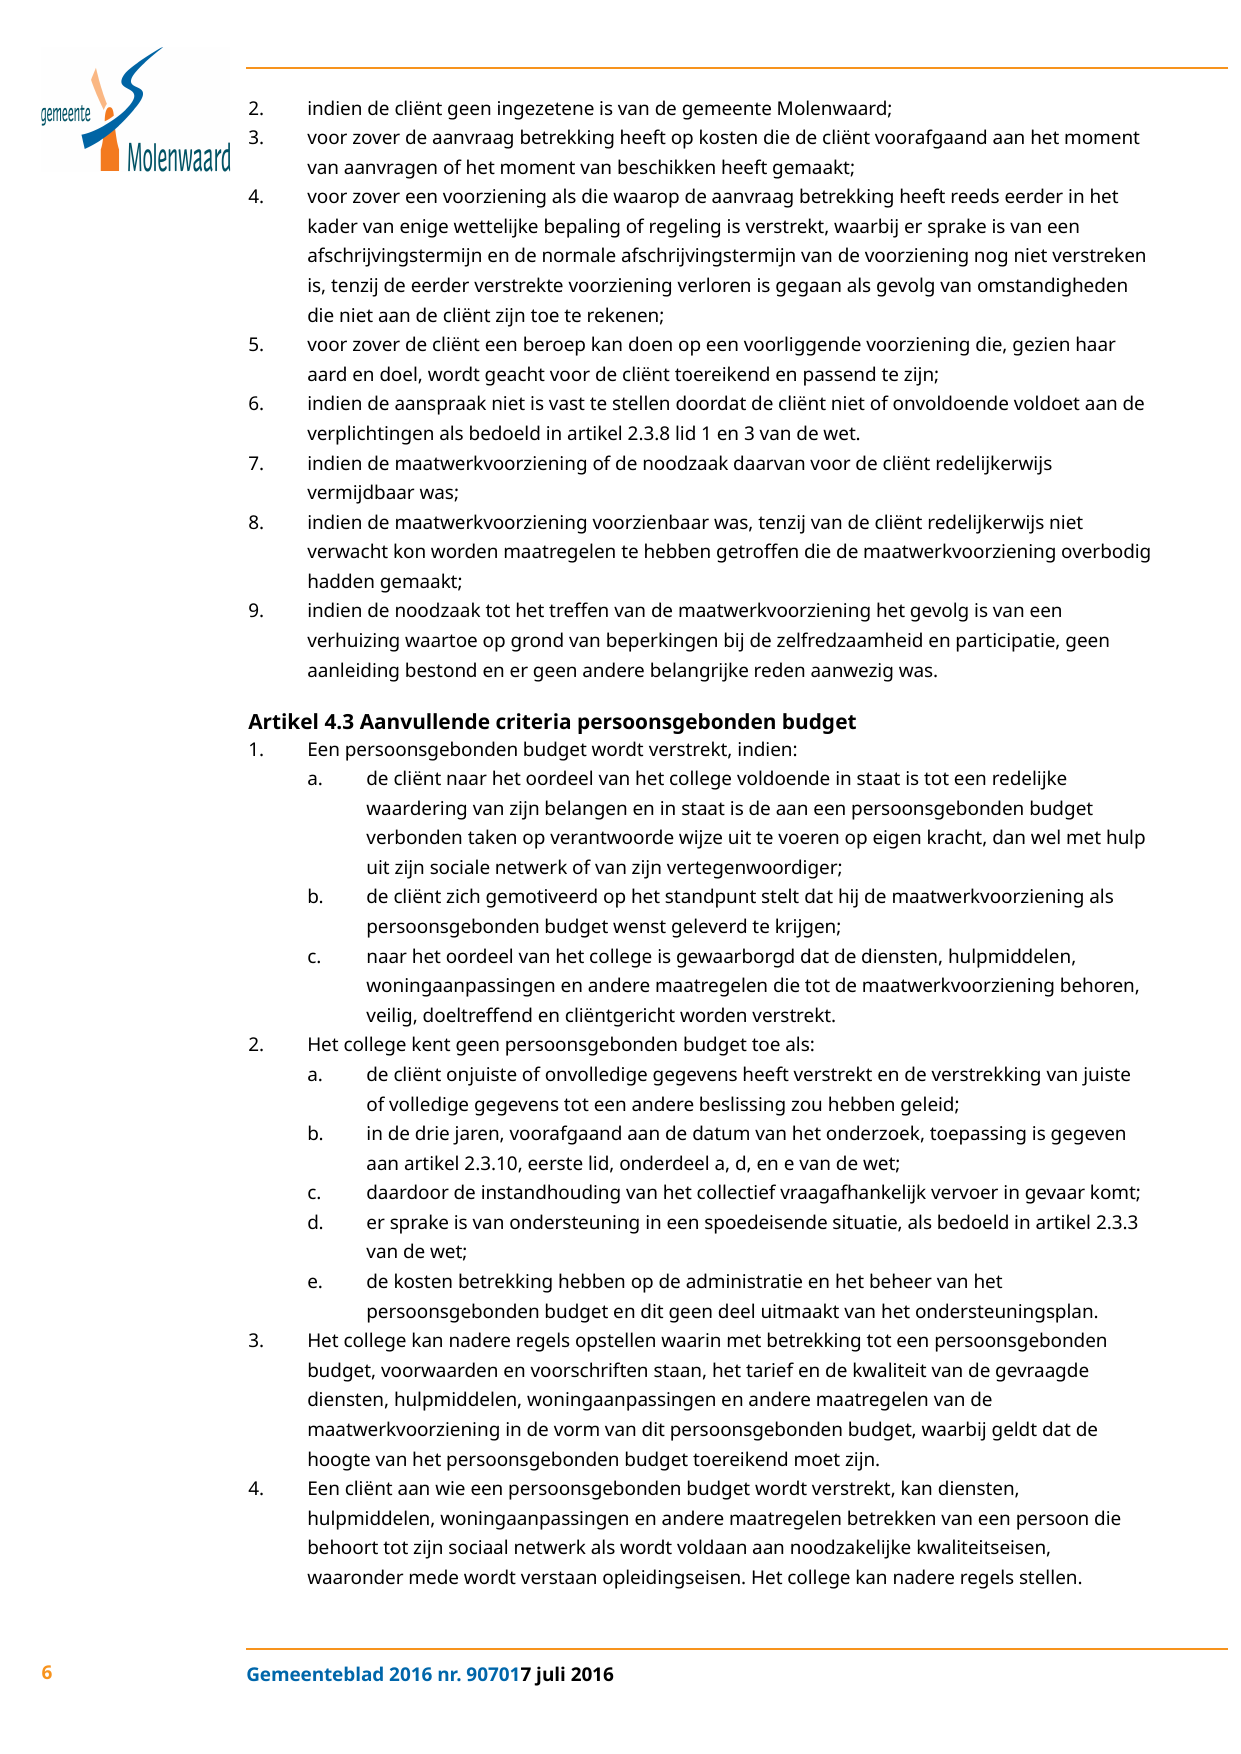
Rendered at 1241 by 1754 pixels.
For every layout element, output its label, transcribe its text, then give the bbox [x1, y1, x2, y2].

list indien de aanspraak niet is vast te stellen doordat de cliënt niet of onvoldoende voldoet aan de verplichtingen als bedoeld in artikel 2.3.8 lid 1 en 3 van de wet. [248, 391, 1152, 446]
list voor zover een voorziening als die waarop de aanvraag betrekking heeft reeds eerder in het kader van enige wettelijke bepaling of regeling is verstrekt, waarbij er sprake is van een afschrijvingstermijn en de normale afschrijvingstermijn van de voorziening nog niet verstreken is, tenzij de eerder verstrekte voorziening verloren is gegaan als gevolg van omstandigheden die niet aan de cliënt zijn toe te rekenen; [248, 183, 1152, 328]
picture [41, 47, 231, 172]
list Een cliënt aan wie een persoonsgebonden budget wordt verstrekt, kan diensten, hulpmiddelen, woningaanpassingen en andere maatregelen betrekken van een persoon die behoort tot zijn sociaal netwerk als wordt voldaan aan noodzakelijke kwaliteitseisen, waaronder mede wordt verstaan opleidingseisen. Het college kan nadere regels stellen. [248, 1475, 1152, 1590]
list de cliënt onjuiste of onvolledige gegevens heeft verstrekt en de verstrekking van juiste of volledige gegevens tot een andere beslissing zou hebben geleid; [307, 1061, 1152, 1116]
list Het college kan nadere regels opstellen waarin met betrekking tot een persoonsgebonden budget, voorwaarden en voorschriften staan, het tarief en de kwaliteit van de gevraagde diensten, hulpmiddelen, woningaanpassingen en andere maatregelen van de maatwerkvoorziening in de vorm van dit persoonsgebonden budget, waarbij geldt dat de hoogte van het persoonsgebonden budget toereikend moet zijn. [248, 1327, 1152, 1471]
list de cliënt naar het oordeel van het college voldoende in staat is tot een redelijke waardering van zijn belangen en in staat is de aan een persoonsgebonden budget verbonden taken op verantwoorde wijze uit te voeren op eigen kracht, dan wel met hulp uit zijn sociale netwerk of van zijn vertegenwoordiger; [307, 765, 1152, 880]
list daardoor de instandhouding van het collectief vraagafhankelijk vervoer in gevaar komt; [307, 1179, 1152, 1205]
text Artikel 4.3 Aanvullende criteria persoonsgebonden budget [248, 707, 1152, 736]
list indien de noodzaak tot het treffen van de maatwerkvoorziening het gevolg is van een verhuizing waartoe op grond van beperkingen bij de zelfredzaamheid en participatie, geen aanleiding bestond en er geen andere belangrijke reden aanwezig was. [248, 598, 1152, 683]
list indien de maatwerkvoorziening of de noodzaak daarvan voor de cliënt redelijkerwijs vermijdbaar was; [248, 450, 1152, 505]
list indien de maatwerkvoorziening voorzienbaar was, tenzij van de cliënt redelijkerwijs niet verwacht kon worden maatregelen te hebben getroffen die de maatwerkvoorziening overbodig hadden gemaakt; [248, 509, 1152, 594]
list voor zover de aanvraag betrekking heeft op kosten die de cliënt voorafgaand aan het moment van aanvragen of het moment van beschikken heeft gemaakt; [248, 124, 1152, 180]
list de kosten betrekking hebben op de administratie en het beheer van het persoonsgebonden budget en dit geen deel uitmaakt van het ondersteuningsplan. [307, 1268, 1152, 1323]
list de cliënt zich gemotiveerd op het standpunt stelt dat hij de maatwerkvoorziening als persoonsgebonden budget wenst geleverd te krijgen; [307, 884, 1152, 939]
list in de drie jaren, voorafgaand aan de datum van het onderzoek, toepassing is gegeven aan artikel 2.3.10, eerste lid, onderdeel a, d, en e van de wet; [307, 1120, 1152, 1176]
list Het college kent geen persoonsgebonden budget toe als: [248, 1032, 1152, 1057]
list Een persoonsgebonden budget wordt verstrekt, indien: [248, 736, 1152, 761]
list voor zover de cliënt een beroep kan doen op een voorliggende voorziening die, gezien haar aard en doel, wordt geacht voor de cliënt toereikend en passend te zijn; [248, 331, 1152, 387]
list indien de cliënt geen ingezetene is van de gemeente Molenwaard; [248, 95, 1152, 121]
list naar het oordeel van het college is gewaarborgd dat de diensten, hulpmiddelen, woningaanpassingen en andere maatregelen die tot de maatwerkvoorziening behoren, veilig, doeltreffend en cliëntgericht worden verstrekt. [307, 943, 1152, 1028]
list er sprake is van ondersteuning in een spoedeisende situatie, als bedoeld in artikel 2.3.3 van de wet; [307, 1209, 1152, 1264]
